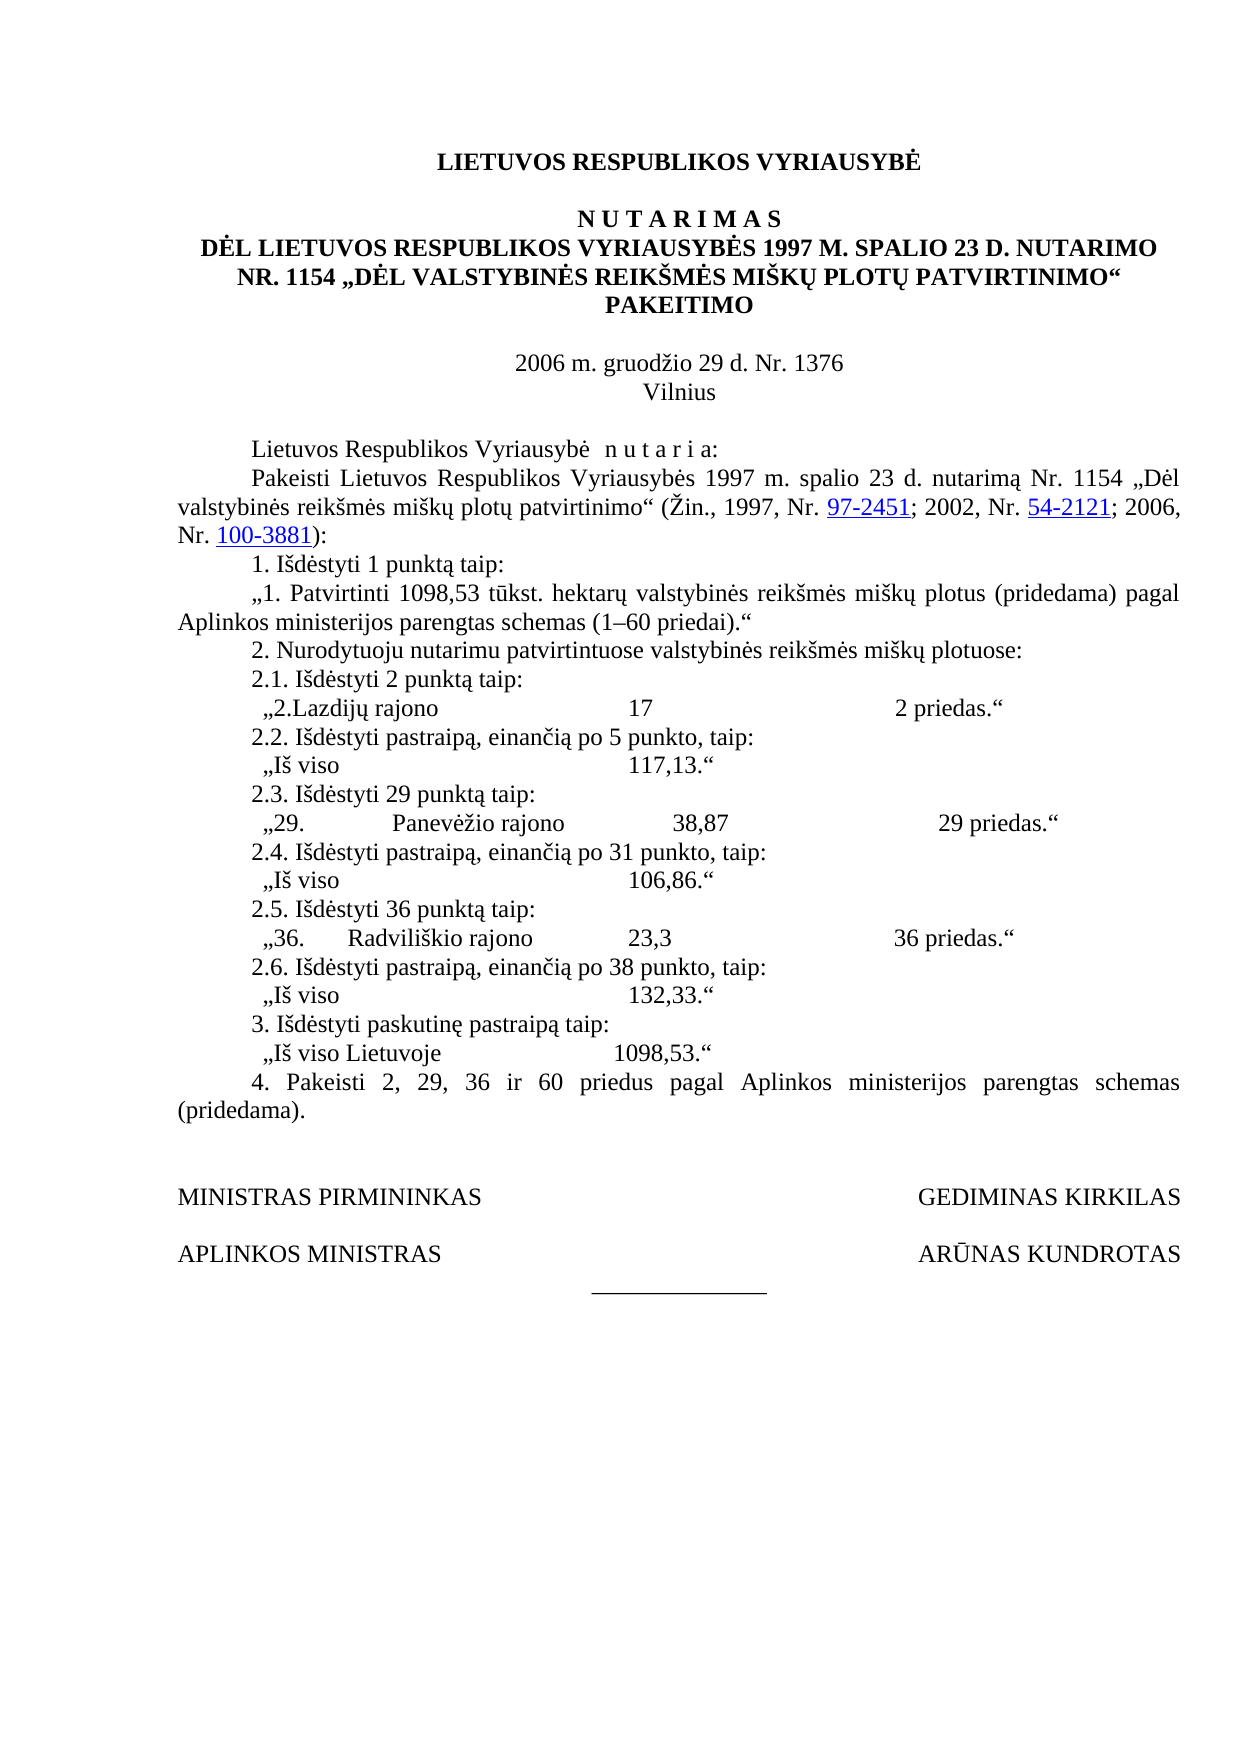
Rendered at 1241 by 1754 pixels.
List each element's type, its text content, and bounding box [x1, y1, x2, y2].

text 1. Išdėstyti 1 punktą taip: [177, 549, 1181, 578]
table_header 2 priedas.“ [884, 693, 1181, 722]
text „1. Patvirtinti 1098,53 tūkst. hektarų valstybinės reikšmės miškų plotus (pridedama) pagal Aplinkos ministerijos parengtas schemas (1–60 priedai).“ [177, 578, 1181, 636]
table_header „Iš viso Lietuvoje [177, 1038, 602, 1067]
table_header 38,87 [617, 808, 882, 837]
text 2.1. Išdėstyti 2 punktą taip: [177, 664, 1181, 693]
text Vilnius [177, 377, 1181, 406]
table_header „29. [177, 808, 336, 837]
table_header 36 priedas.“ [883, 923, 1181, 952]
text MINISTRAS PIRMININKAS GEDIMINAS KIRKILAS [177, 1182, 1181, 1211]
text 2.6. Išdėstyti pastraipą, einančią po 38 punkto, taip: [177, 952, 1181, 981]
text 4. Pakeisti 2, 29, 36 ir 60 priedus pagal Aplinkos ministerijos parengtas schemas (pridedama). [177, 1067, 1181, 1124]
text 2.5. Išdėstyti 36 punktą taip: [177, 894, 1181, 923]
table_header „36. [177, 923, 336, 952]
text 2.2. Išdėstyti pastraipą, einančią po 5 punkto, taip: [177, 722, 1181, 751]
text LIETUVOS RESPUBLIKOS VYRIAUSYBĖ [177, 147, 1181, 176]
text ______________ [177, 1268, 1181, 1297]
table_header 117,13.“ [617, 751, 1181, 779]
table_header 1098,53.“ [602, 1038, 1181, 1067]
text 2.4. Išdėstyti pastraipą, einančią po 31 punkto, taip: [177, 837, 1181, 866]
text N U T A R I M A S [177, 204, 1181, 233]
table_header 106,86.“ [617, 866, 1181, 894]
table_header 132,33.“ [617, 981, 1181, 1009]
text Pakeisti Lietuvos Respublikos Vyriausybės 1997 m. spalio 23 d. nutarimą Nr. 1154 „Dėl valstybinės reikšmės miškų plotų patvirtinimo“ (Žin., 1997, Nr. 97-2451; 2002, Nr. 54-2121; 2006, Nr. 100-3881): [177, 463, 1181, 549]
table_header „Iš viso [177, 981, 617, 1009]
text DĖL LIETUVOS RESPUBLIKOS VYRIAUSYBĖS 1997 M. SPALIO 23 D. NUTARIMO NR. 1154 „DĖL VALSTYBINĖS REIKŠMĖS MIŠKŲ PLOTŲ PATVIRTINIMO“ PAKEITIMO [177, 233, 1181, 319]
text 2. Nurodytuoju nutarimu patvirtintuose valstybinės reikšmės miškų plotuose: [177, 636, 1181, 664]
table_header 23,3 [617, 923, 882, 952]
table_header 17 [617, 693, 884, 722]
text 3. Išdėstyti paskutinę pastraipą taip: [177, 1009, 1181, 1038]
text APLINKOS MINISTRAS ARŪNAS KUNDROTAS [177, 1239, 1181, 1268]
table_header Radviliškio rajono [336, 923, 617, 952]
text 2.3. Išdėstyti 29 punktą taip: [177, 779, 1181, 808]
text Lietuvos Respublikos Vyriausybė nutaria: [177, 434, 1181, 463]
table_header 29 priedas.“ [883, 808, 1181, 837]
text 2006 m. gruodžio 29 d. Nr. 1376 [177, 348, 1181, 377]
table_header „Iš viso [177, 751, 617, 779]
table_header „2.Lazdijų rajono [177, 693, 617, 722]
table_header „Iš viso [177, 866, 617, 894]
table_header Panevėžio rajono [336, 808, 617, 837]
